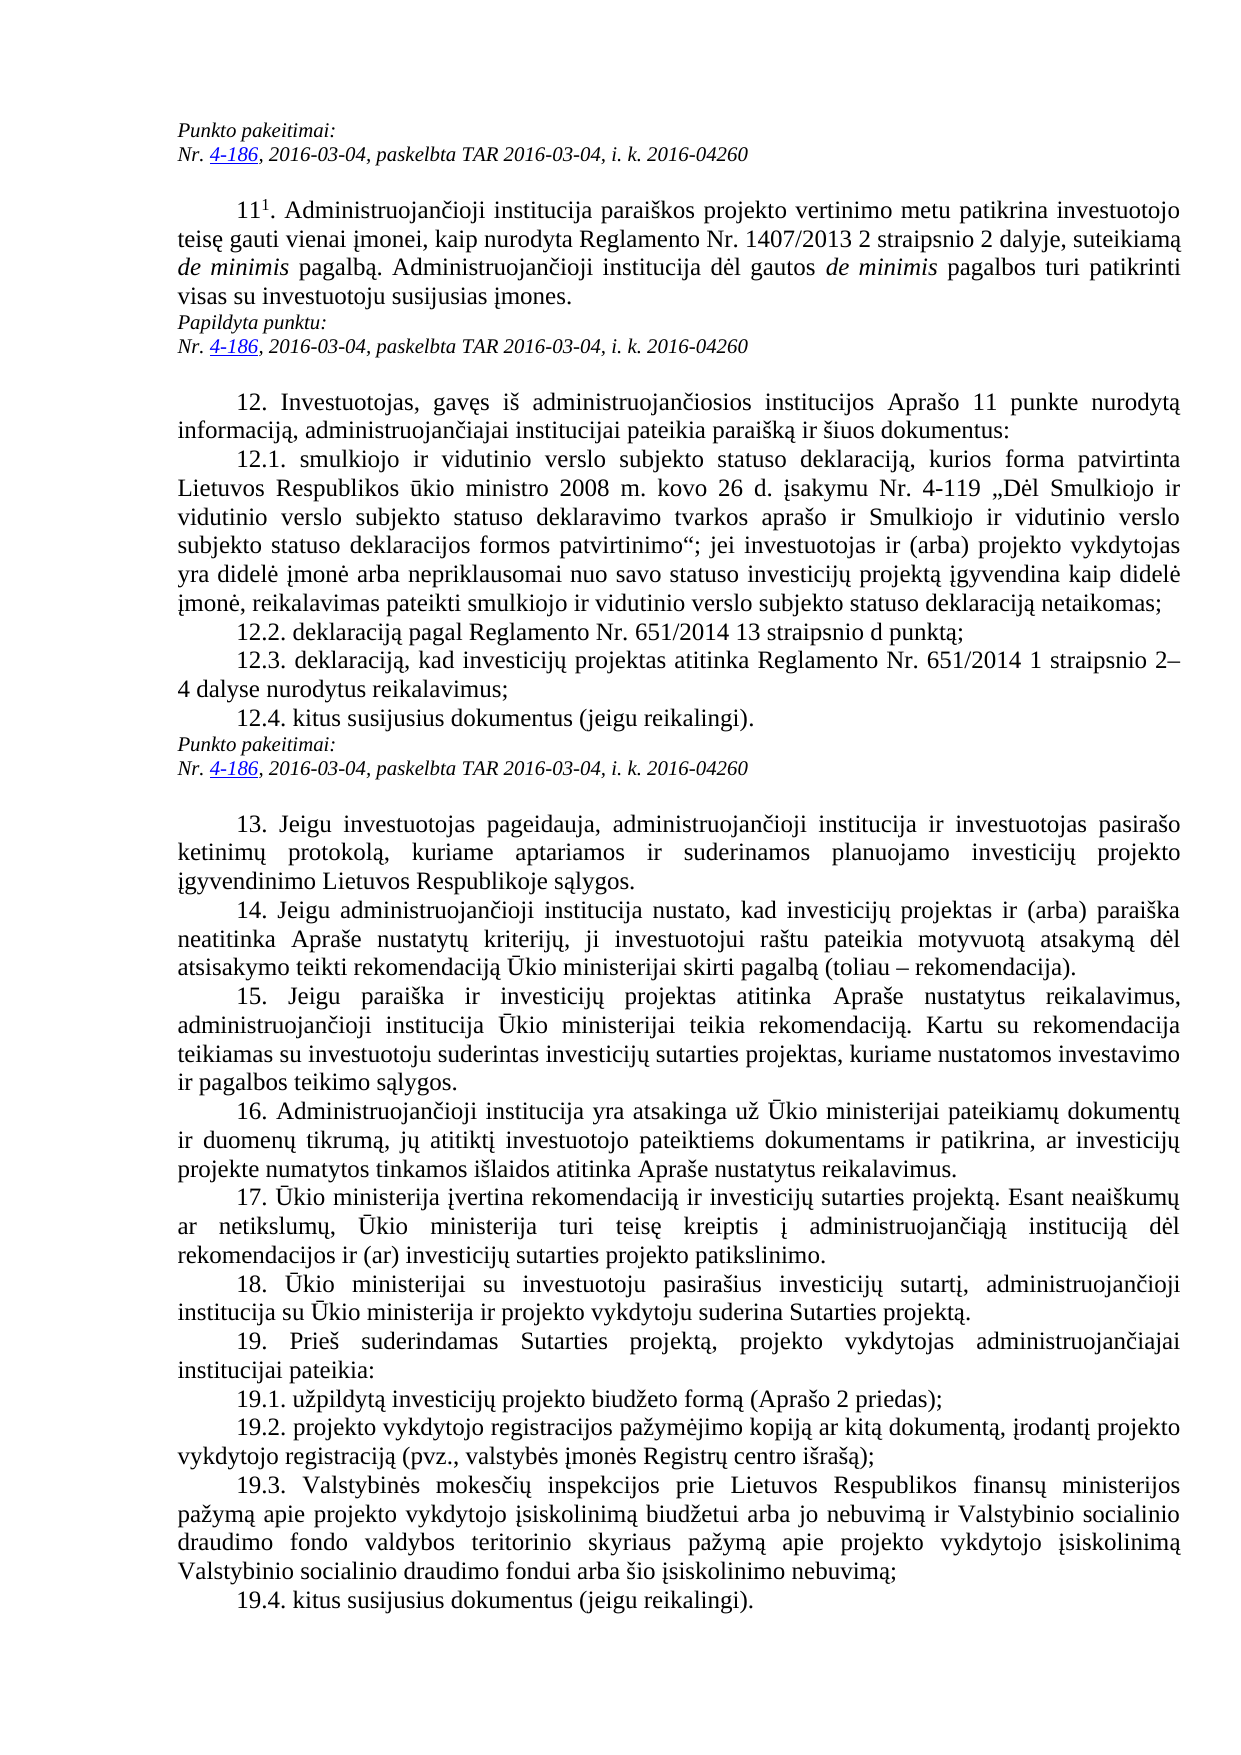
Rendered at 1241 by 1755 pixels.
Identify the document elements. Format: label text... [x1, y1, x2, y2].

text 12.3. deklaraciją, kad investicijų projektas atitinka Reglamento Nr. 651/2014 1 straipsnio 2–4 dalyse nurodytus reikalavimus; [177, 646, 1181, 703]
text 12.1. smulkiojo ir vidutinio verslo subjekto statuso deklaraciją, kurios forma patvirtinta Lietuvos Respublikos ūkio ministro 2008 m. kovo 26 d. įsakymu Nr. 4-119 „Dėl Smulkiojo ir vidutinio verslo subjekto statuso deklaravimo tvarkos aprašo ir Smulkiojo ir vidutinio verslo subjekto statuso deklaracijos formos patvirtinimo“; jei investuotojas ir (arba) projekto vykdytojas yra didelė įmonė arba nepriklausomai nuo savo statuso investicijų projektą įgyvendina kaip didelė įmonė, reikalavimas pateikti smulkiojo ir vidutinio verslo subjekto statuso deklaraciją netaikomas; [177, 444, 1181, 617]
text 111. Administruojančioji institucija paraiškos projekto vertinimo metu patikrina investuotojo teisę gauti vienai įmonei, kaip nurodyta Reglamento Nr. 1407/2013 2 straipsnio 2 dalyje, suteikiamą de minimis pagalbą. Administruojančioji institucija dėl gautos de minimis pagalbos turi patikrinti visas su investuotoju susijusias įmones. [177, 195, 1181, 310]
text Nr. 4-186, 2016-03-04, paskelbta TAR 2016-03-04, i. k. 2016-04260 [177, 142, 1181, 166]
text 12.2. deklaraciją pagal Reglamento Nr. 651/2014 13 straipsnio d punktą; [177, 617, 1181, 646]
text 15. Jeigu paraiška ir investicijų projektas atitinka Apraše nustatytus reikalavimus, administruojančioji institucija Ūkio ministerijai teikia rekomendaciją. Kartu su rekomendacija teikiamas su investuotoju suderintas investicijų sutarties projektas, kuriame nustatomos investavimo ir pagalbos teikimo sąlygos. [177, 981, 1181, 1096]
text 12. Investuotojas, gavęs iš administruojančiosios institucijos Aprašo 11 punkte nurodytą informaciją, administruojančiajai institucijai pateikia paraišką ir šiuos dokumentus: [177, 387, 1181, 444]
text Punkto pakeitimai: [177, 732, 1181, 756]
text 19.4. kitus susijusius dokumentus (jeigu reikalingi). [177, 1585, 1181, 1614]
text 13. Jeigu investuotojas pageidauja, administruojančioji institucija ir investuotojas pasirašo ketinimų protokolą, kuriame aptariamos ir suderinamos planuojamo investicijų projekto įgyvendinimo Lietuvos Respublikoje sąlygos. [177, 809, 1181, 895]
text 19.2. projekto vykdytojo registracijos pažymėjimo kopiją ar kitą dokumentą, įrodantį projekto vykdytojo registraciją (pvz., valstybės įmonės Registrų centro išrašą); [177, 1412, 1181, 1470]
text Nr. 4-186, 2016-03-04, paskelbta TAR 2016-03-04, i. k. 2016-04260 [177, 334, 1181, 358]
text Papildyta punktu: [177, 310, 1181, 334]
text 16. Administruojančioji institucija yra atsakinga už Ūkio ministerijai pateikiamų dokumentų ir duomenų tikrumą, jų atitiktį investuotojo pateiktiems dokumentams ir patikrina, ar investicijų projekte numatytos tinkamos išlaidos atitinka Apraše nustatytus reikalavimus. [177, 1096, 1181, 1182]
text 19.3. Valstybinės mokesčių inspekcijos prie Lietuvos Respublikos finansų ministerijos pažymą apie projekto vykdytojo įsiskolinimą biudžetui arba jo nebuvimą ir Valstybinio socialinio draudimo fondo valdybos teritorinio skyriaus pažymą apie projekto vykdytojo įsiskolinimą Valstybinio socialinio draudimo fondui arba šio įsiskolinimo nebuvimą; [177, 1470, 1181, 1585]
text Nr. 4-186, 2016-03-04, paskelbta TAR 2016-03-04, i. k. 2016-04260 [177, 756, 1181, 780]
text 18. Ūkio ministerijai su investuotoju pasirašius investicijų sutartį, administruojančioji institucija su Ūkio ministerija ir projekto vykdytoju suderina Sutarties projektą. [177, 1269, 1181, 1326]
text 19.1. užpildytą investicijų projekto biudžeto formą (Aprašo 2 priedas); [177, 1384, 1181, 1412]
text Punkto pakeitimai: [177, 118, 1181, 142]
text 12.4. kitus susijusius dokumentus (jeigu reikalingi). [177, 703, 1181, 732]
text 14. Jeigu administruojančioji institucija nustato, kad investicijų projektas ir (arba) paraiška neatitinka Apraše nustatytų kriterijų, ji investuotojui raštu pateikia motyvuotą atsakymą dėl atsisakymo teikti rekomendaciją Ūkio ministerijai skirti pagalbą (toliau – rekomendacija). [177, 895, 1181, 981]
text 17. Ūkio ministerija įvertina rekomendaciją ir investicijų sutarties projektą. Esant neaiškumų ar netikslumų, Ūkio ministerija turi teisę kreiptis į administruojančiąją instituciją dėl rekomendacijos ir (ar) investicijų sutarties projekto patikslinimo. [177, 1182, 1181, 1269]
text 19. Prieš suderindamas Sutarties projektą, projekto vykdytojas administruojančiajai institucijai pateikia: [177, 1326, 1181, 1384]
